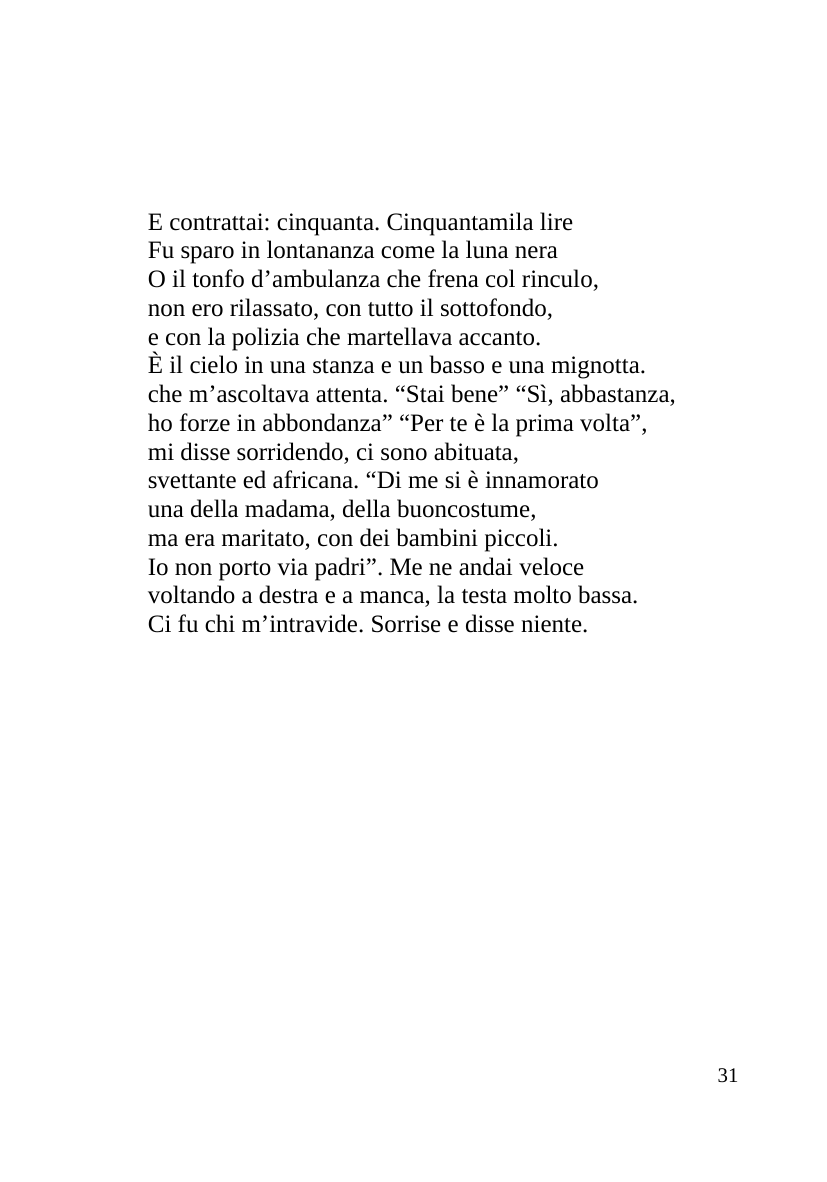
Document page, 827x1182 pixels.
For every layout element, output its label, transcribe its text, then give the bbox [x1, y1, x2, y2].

text e con la polizia che martellava accanto. [148, 322, 738, 350]
text Io non porto via padri”. Me ne andai veloce [148, 552, 738, 580]
text E contrattai: cinquanta. Cinquantamila lire [148, 207, 738, 235]
text O il tonfo d’ambulanza che frena col rinculo, [148, 264, 738, 293]
text mi disse sorridendo, ci sono abituata, [148, 437, 738, 465]
text È il cielo in una stanza e un basso e una mignotta. [148, 350, 738, 379]
text Ci fu chi m’intravide. Sorrise e disse niente. [148, 609, 738, 638]
text non ero rilassato, con tutto il sottofondo, [148, 293, 738, 322]
text ho forze in abbondanza” “Per te è la prima volta”, [148, 408, 738, 437]
text Fu sparo in lontananza come la luna nera [148, 235, 738, 264]
text svettante ed africana. “Di me si è innamorato [148, 465, 738, 494]
text voltando a destra e a manca, la testa molto bassa. [148, 580, 738, 609]
text una della madama, della buoncostume, [148, 494, 738, 523]
text ma era maritato, con dei bambini piccoli. [148, 523, 738, 552]
text che m’ascoltava attenta. “Stai bene” “Sì, abbastanza, [148, 379, 738, 408]
